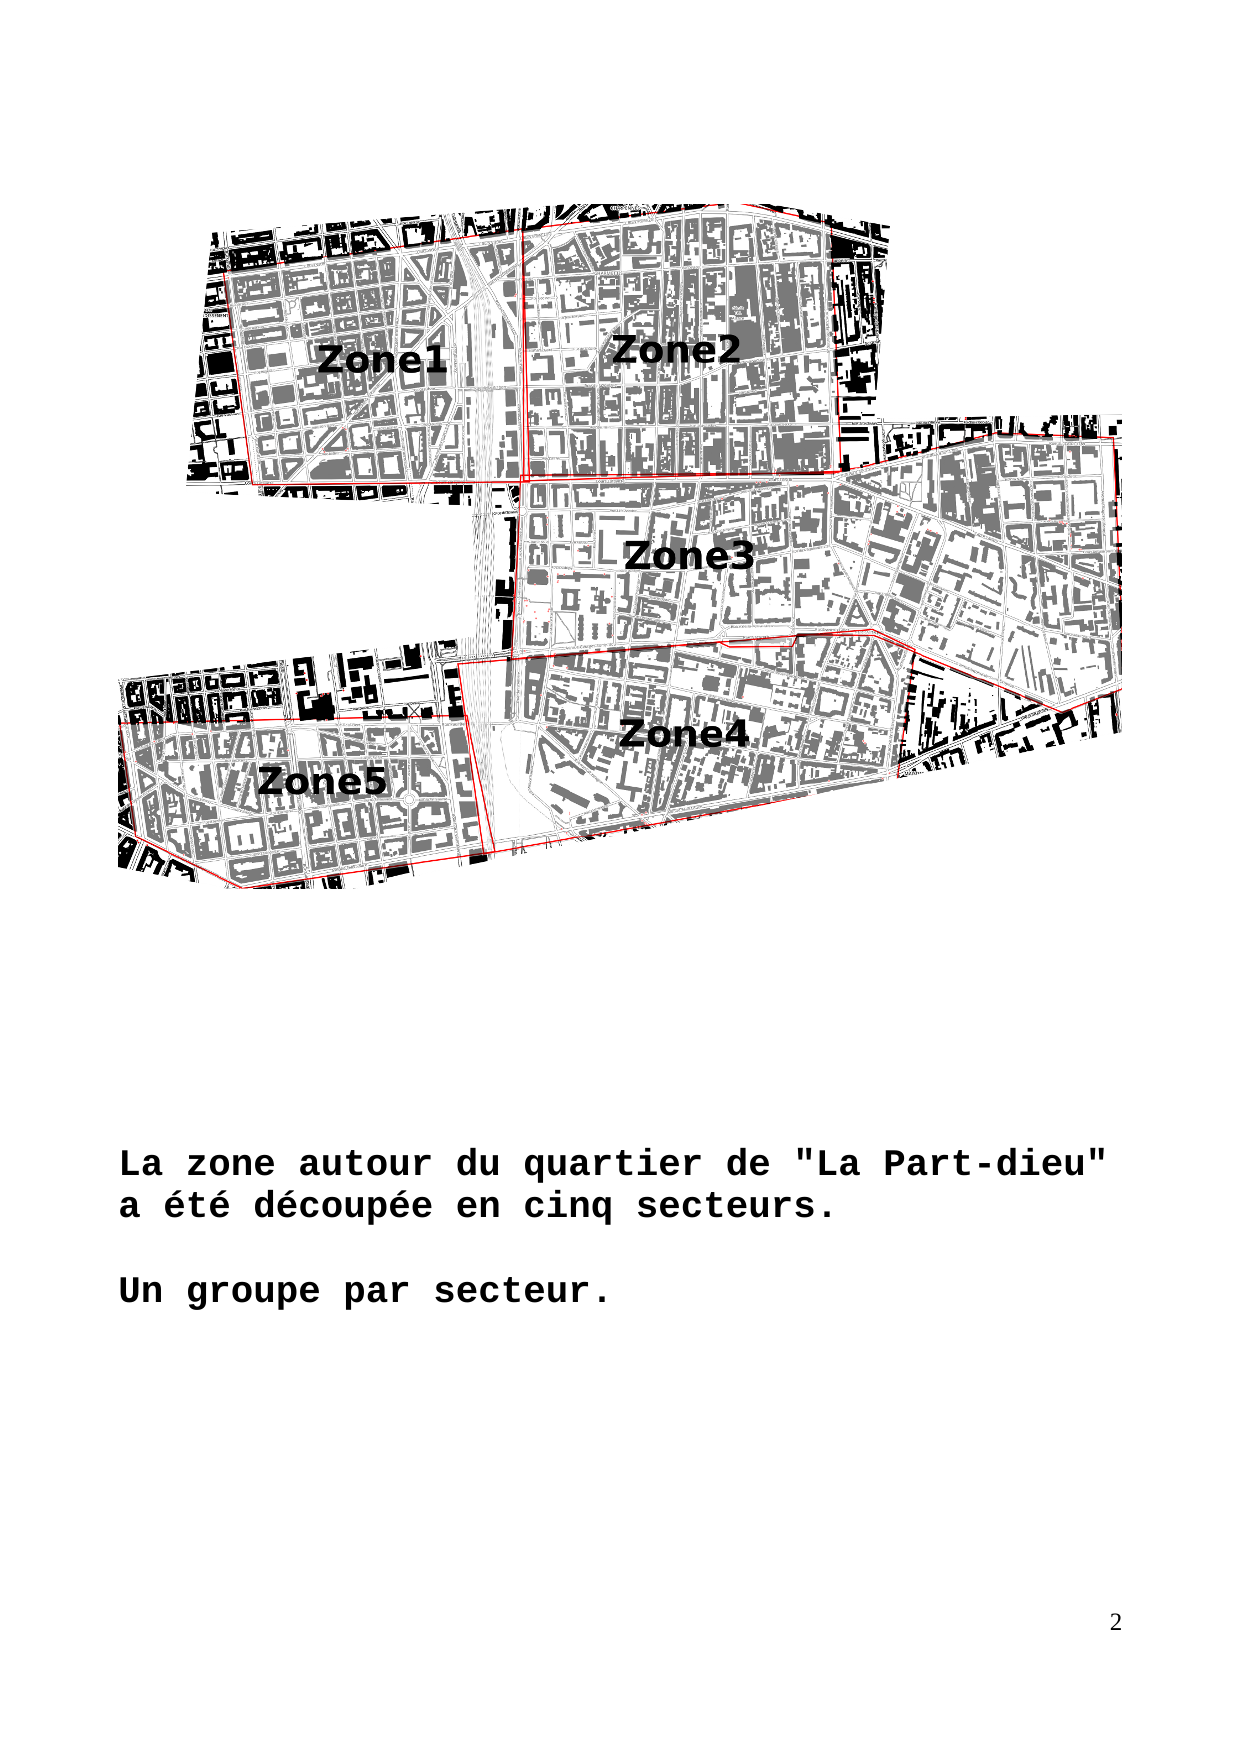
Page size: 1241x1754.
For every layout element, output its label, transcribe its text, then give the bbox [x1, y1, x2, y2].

text Un groupe par secteur. [118, 1271, 1122, 1314]
picture [118, 204, 1122, 889]
text La zone autour du quartier de "La Part-dieu" a été découpée en cinq secteurs. [118, 1144, 1122, 1229]
